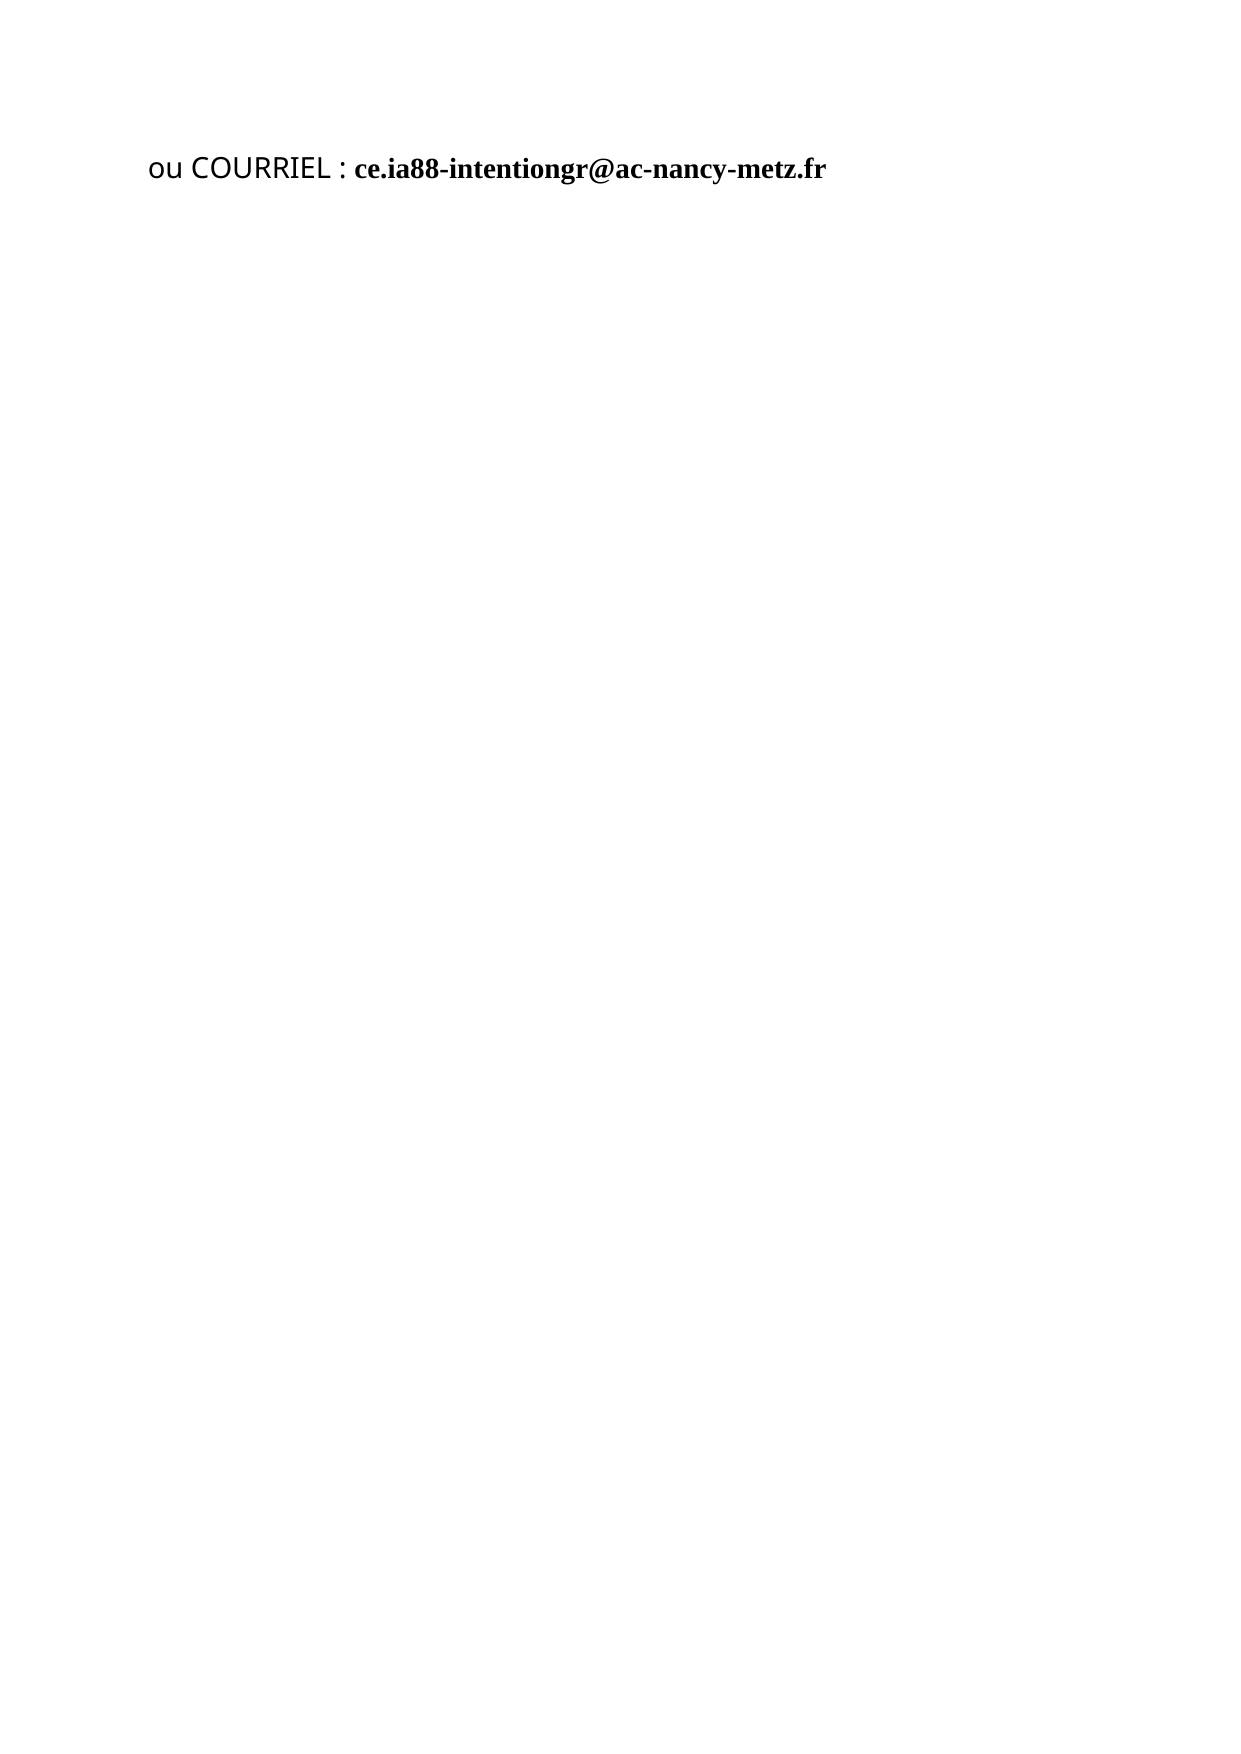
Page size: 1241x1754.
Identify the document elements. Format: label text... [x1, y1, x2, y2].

text ou COURRIEL : ce.ia88-intentiongr@ac-nancy-metz.fr [148, 148, 1093, 187]
